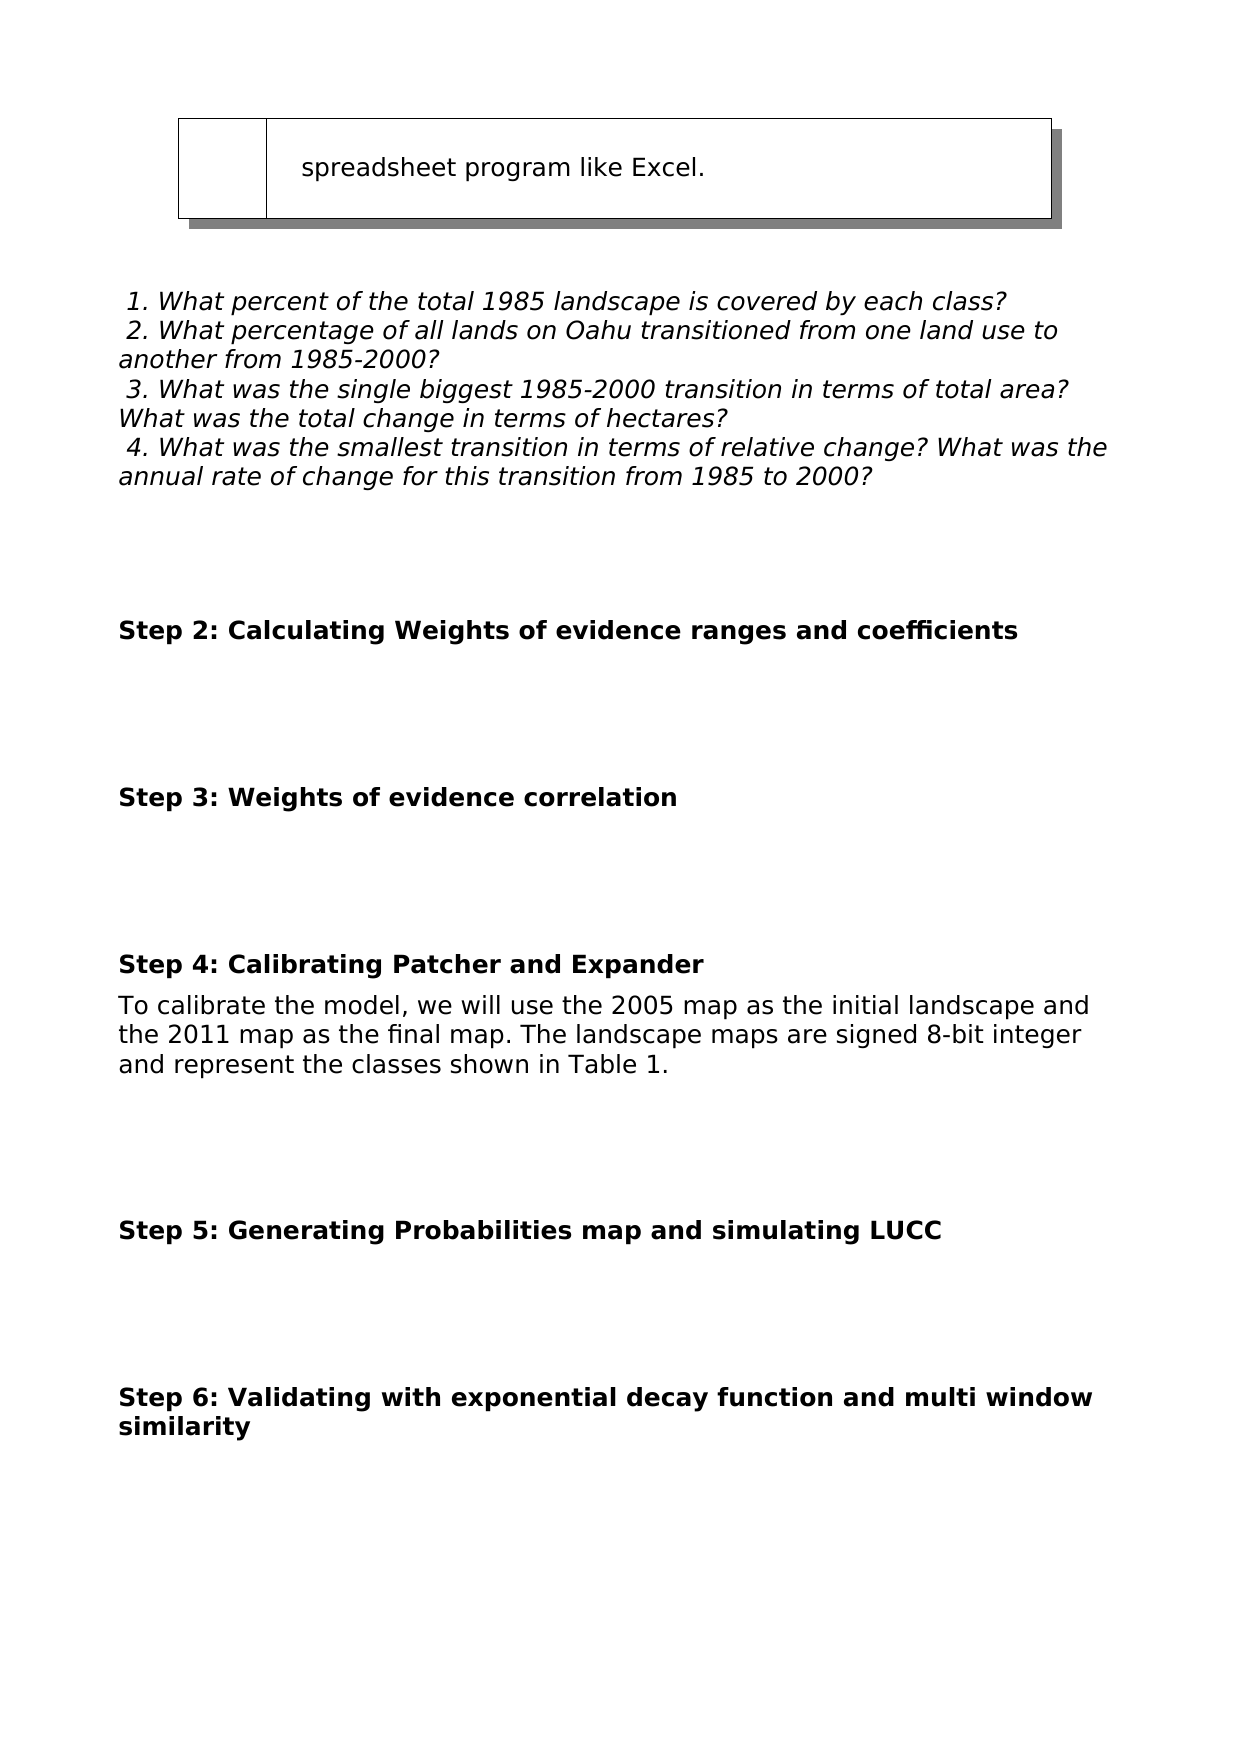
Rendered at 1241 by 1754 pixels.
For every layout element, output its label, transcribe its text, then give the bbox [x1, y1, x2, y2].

text 1. What percent of the total 1985 landscape is covered by each class? 2. What percentage of all lands on Oahu transitioned from one land use to another from 1985-2000? 3. What was the single biggest 1985-2000 transition in terms of total area? What was the total change in terms of hectares? 4. What was the smallest transition in terms of relative change? What was the annual rate of change for this transition from 1985 to 2000? [118, 229, 1122, 579]
subtitle Step 3: Weights of evidence correlation [118, 783, 1122, 812]
table_header [179, 119, 266, 218]
subtitle Step 4: Calibrating Patcher and Expander [118, 950, 1122, 979]
text To calibrate the model, we will use the 2005 map as the initial landscape and the 2011 map as the final map. The landscape maps are signed 8-bit integer and represent the classes shown in Table 1. [118, 991, 1122, 1079]
subtitle Step 6: Validating with exponential decay function and multi window similarity [118, 1383, 1122, 1441]
subtitle Step 2: Calculating Weights of evidence ranges and coefficients [118, 616, 1122, 646]
subtitle Step 5: Generating Probabilities map and simulating LUCC [118, 1216, 1122, 1246]
table_header spreadsheet program like Excel. [267, 119, 1051, 218]
